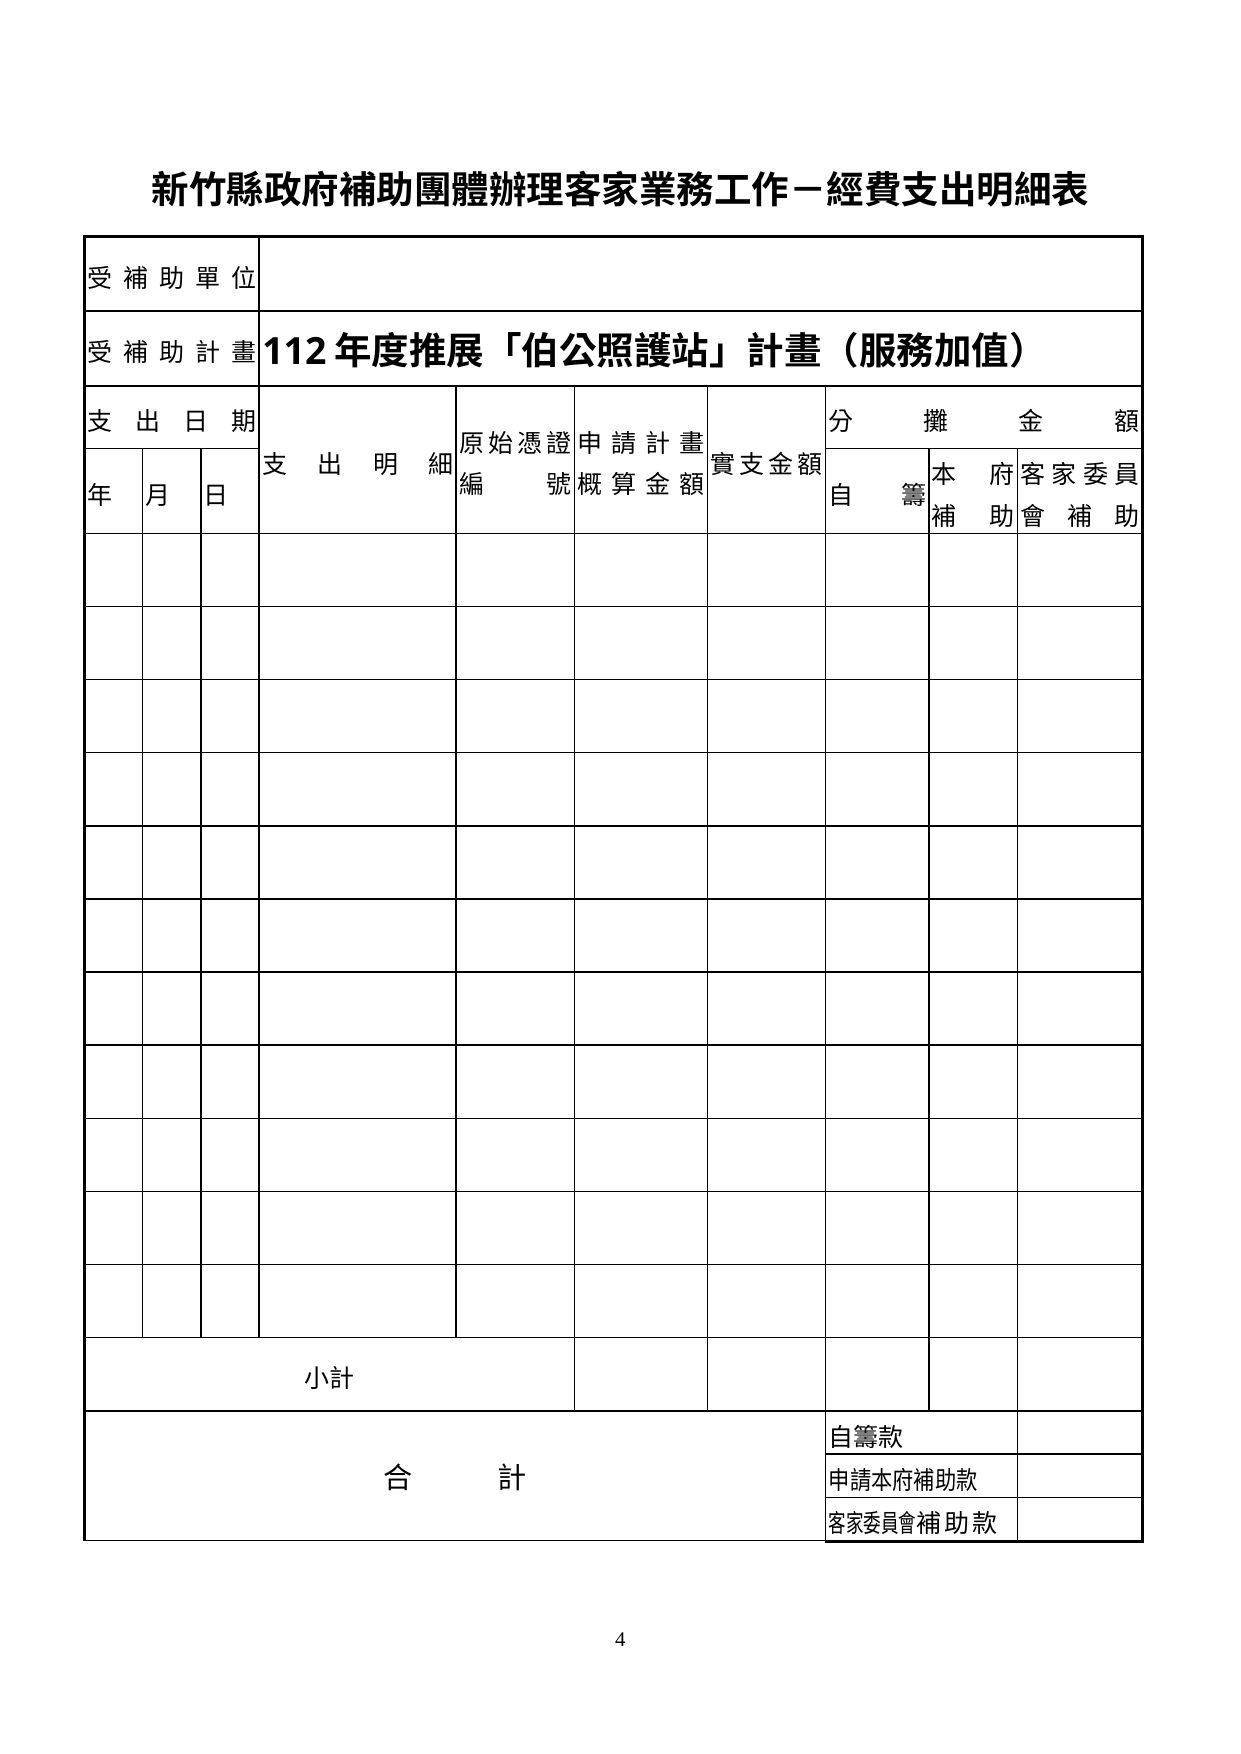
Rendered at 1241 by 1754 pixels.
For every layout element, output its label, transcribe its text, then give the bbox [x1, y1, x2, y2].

table_cell 本府 補助 [930, 449, 1017, 532]
table_cell [86, 1265, 142, 1337]
table_cell 年 [86, 449, 142, 532]
table_cell [1018, 607, 1141, 679]
table_cell 受補助計畫 [86, 312, 258, 385]
table_cell [260, 753, 455, 825]
table_cell [86, 680, 142, 752]
table_cell [202, 1046, 258, 1117]
table_cell [575, 900, 707, 971]
table_cell [86, 900, 142, 971]
table_cell 自籌 [826, 449, 928, 532]
table_cell [826, 973, 928, 1044]
table_cell [930, 534, 1017, 606]
table_cell [1018, 1498, 1141, 1540]
table_cell [457, 607, 574, 679]
table_cell [575, 1192, 707, 1264]
table_cell [575, 1119, 707, 1191]
table_cell [930, 1265, 1017, 1337]
table_cell 月 [143, 449, 200, 532]
table_cell [143, 973, 200, 1044]
table_cell [826, 1338, 928, 1410]
table_cell [143, 607, 200, 679]
table_cell [202, 680, 258, 752]
table_header 受補助單位 [86, 238, 258, 310]
table_cell [1018, 534, 1141, 606]
table_cell [457, 1265, 574, 1337]
table_cell [1018, 1412, 1141, 1453]
table_cell 小計 [86, 1338, 574, 1410]
table_cell [260, 1265, 455, 1337]
table_cell [202, 973, 258, 1044]
table_cell [575, 1265, 707, 1337]
table_cell [708, 973, 825, 1044]
table_cell [86, 1119, 142, 1191]
table_cell 申請本府補助款 [826, 1455, 1017, 1496]
table_cell 客家委員會補助 [1018, 449, 1141, 532]
table_cell [930, 607, 1017, 679]
table_cell [260, 900, 455, 971]
table_cell [86, 753, 142, 825]
table_cell [260, 1192, 455, 1264]
table_cell [930, 753, 1017, 825]
table_cell [260, 534, 455, 606]
table_cell 支出日期 [86, 387, 258, 448]
table_cell [930, 1338, 1017, 1410]
table_cell [708, 534, 825, 606]
table_cell [143, 900, 200, 971]
table_cell [708, 607, 825, 679]
table_cell [202, 753, 258, 825]
table_cell [575, 1046, 707, 1117]
table_cell [708, 753, 825, 825]
table_cell [826, 1192, 928, 1264]
table_cell [1018, 827, 1141, 898]
table_cell [86, 827, 142, 898]
table_cell 實支金額 [708, 387, 825, 532]
table_cell [575, 827, 707, 898]
table_header [260, 238, 1141, 310]
table_cell [708, 680, 825, 752]
table_cell [930, 827, 1017, 898]
table_cell 客家委員會補助款 [826, 1498, 1017, 1540]
table_cell [457, 973, 574, 1044]
table_cell [86, 973, 142, 1044]
text 新竹縣政府補助團體辦理客家業務工作－經費支出明細表 [89, 149, 1152, 224]
table_cell [708, 1338, 825, 1410]
table_cell [1018, 1192, 1141, 1264]
table_cell 原始憑證編號 [457, 387, 574, 532]
table_cell 自籌款 [826, 1412, 1017, 1453]
table_cell [826, 1265, 928, 1337]
table_cell [708, 1192, 825, 1264]
table_cell [202, 607, 258, 679]
table_cell [826, 607, 928, 679]
table_cell [1018, 1119, 1141, 1191]
table_cell [457, 827, 574, 898]
table_cell 合 計 [86, 1412, 825, 1540]
table_cell [708, 827, 825, 898]
table_cell [708, 1119, 825, 1191]
table_cell [930, 973, 1017, 1044]
table_cell [143, 1192, 200, 1264]
table_cell [575, 973, 707, 1044]
table_cell [143, 1265, 200, 1337]
table_cell [708, 1046, 825, 1117]
table_cell [143, 827, 200, 898]
table_cell [143, 1046, 200, 1117]
table_cell [826, 680, 928, 752]
table_cell [1018, 900, 1141, 971]
table_cell [1018, 753, 1141, 825]
table_cell [1018, 1046, 1141, 1117]
table_cell [826, 900, 928, 971]
table_cell [930, 680, 1017, 752]
table_cell [930, 1119, 1017, 1191]
table_cell [143, 1119, 200, 1191]
table_cell [202, 1192, 258, 1264]
table_cell [457, 1046, 574, 1117]
table_cell [202, 1265, 258, 1337]
table_cell [575, 534, 707, 606]
table_cell [457, 753, 574, 825]
table_cell [86, 1192, 142, 1264]
table_cell [457, 680, 574, 752]
table_cell [86, 1046, 142, 1117]
table_cell [708, 1265, 825, 1337]
table_cell [826, 1046, 928, 1117]
table_cell [826, 753, 928, 825]
table_cell [1018, 680, 1141, 752]
table_cell [1018, 1338, 1141, 1410]
table_cell [930, 900, 1017, 971]
table_cell [1018, 973, 1141, 1044]
table_cell 分攤金額 [826, 387, 1141, 448]
table_cell 支出明細 [260, 387, 455, 532]
table_cell [143, 753, 200, 825]
table_cell [826, 534, 928, 606]
table_cell [457, 1192, 574, 1264]
table_cell [260, 973, 455, 1044]
table_cell [575, 1338, 707, 1410]
table_cell 112年度推展「伯公照護站」計畫（服務加值） [260, 312, 1141, 385]
table_cell [930, 1192, 1017, 1264]
table_cell [86, 534, 142, 606]
table_cell 申請計畫 概算金額 [575, 387, 707, 532]
table_cell [260, 1046, 455, 1117]
table_cell [202, 1119, 258, 1191]
table_cell [575, 753, 707, 825]
table_cell [457, 1119, 574, 1191]
table_cell [143, 680, 200, 752]
table_cell [708, 900, 825, 971]
table_cell [202, 827, 258, 898]
table_cell [575, 680, 707, 752]
table_cell [826, 827, 928, 898]
table_cell [457, 534, 574, 606]
table_cell [260, 680, 455, 752]
table_cell [1018, 1265, 1141, 1337]
table_cell [826, 1119, 928, 1191]
table_cell [1018, 1455, 1141, 1496]
table_cell [260, 1119, 455, 1191]
table_cell [457, 900, 574, 971]
table_cell [575, 607, 707, 679]
table_cell [260, 607, 455, 679]
table_cell [260, 827, 455, 898]
table_cell [86, 607, 142, 679]
table_cell 日 [202, 449, 258, 532]
table_cell [202, 534, 258, 606]
table_cell [202, 900, 258, 971]
table_cell [930, 1046, 1017, 1117]
table_cell [143, 534, 200, 606]
